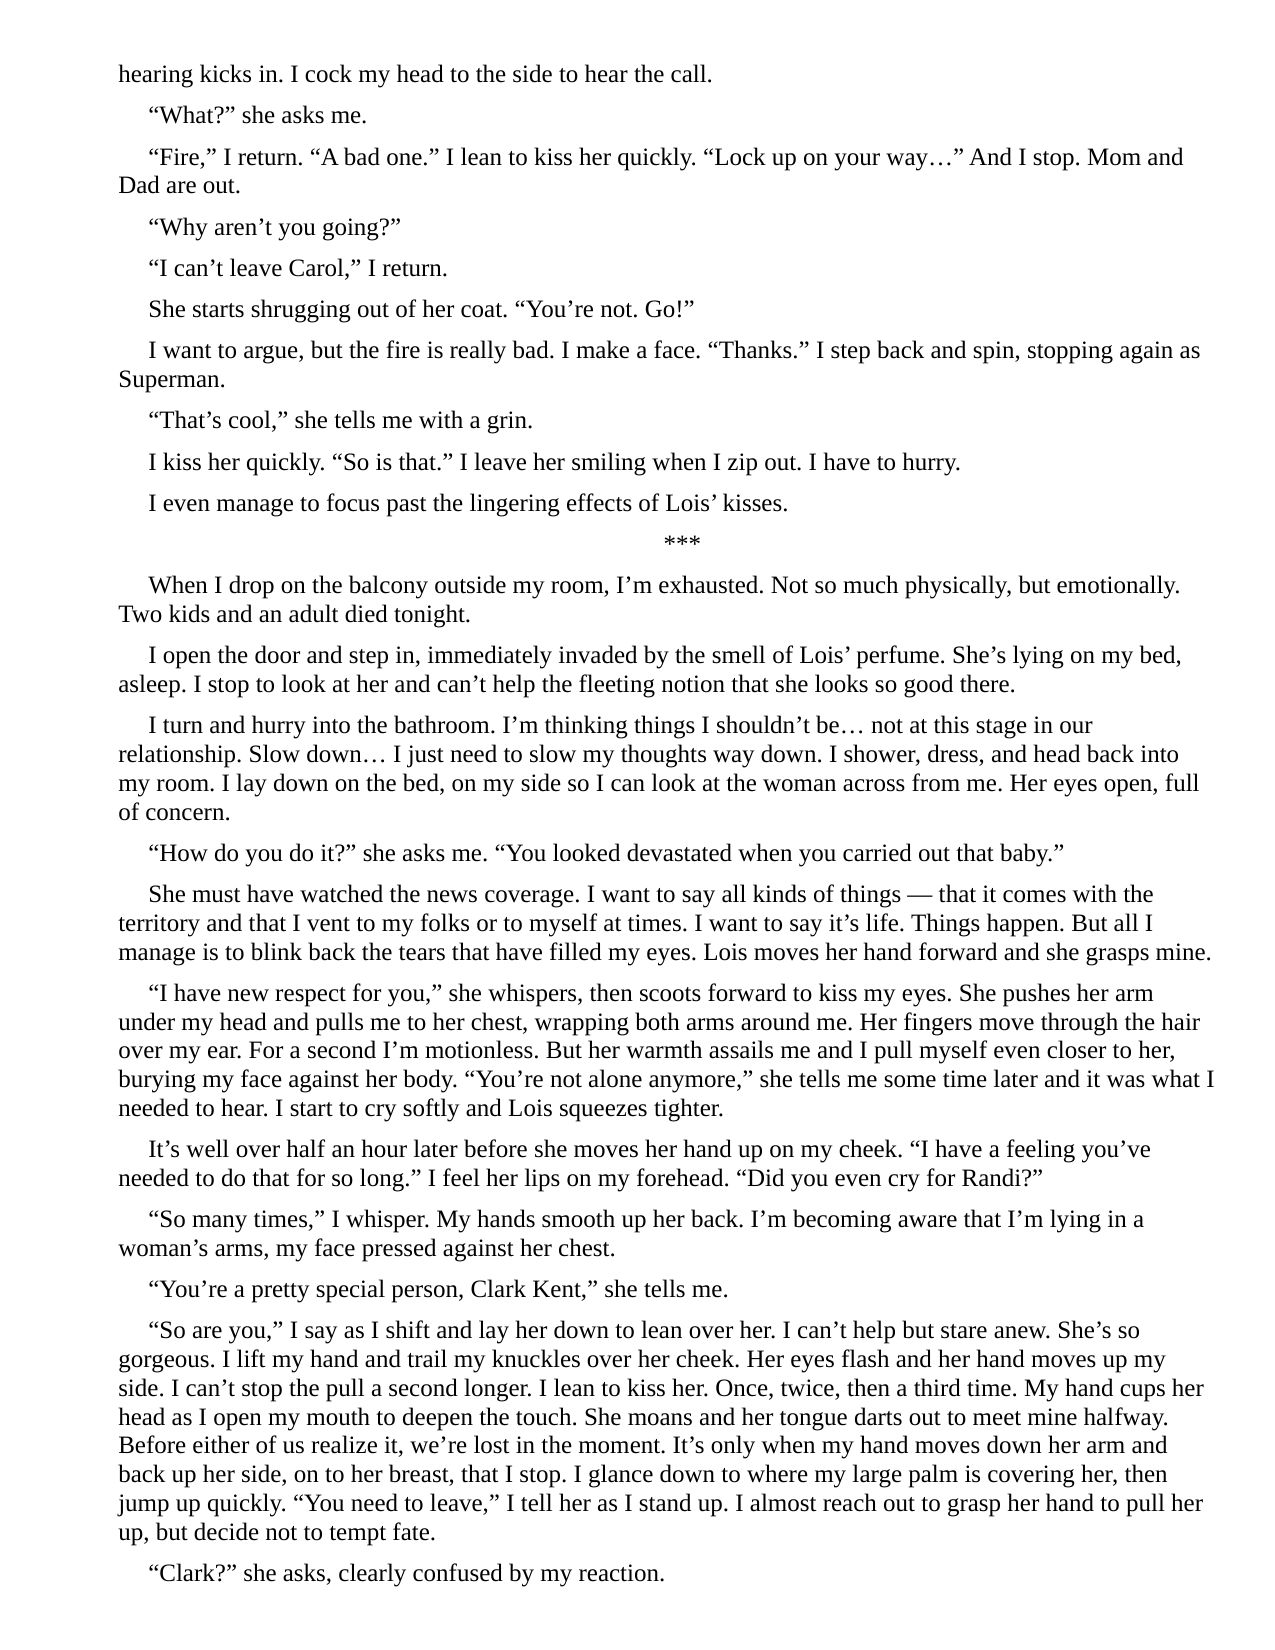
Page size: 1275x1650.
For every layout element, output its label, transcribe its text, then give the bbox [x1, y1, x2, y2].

text hearing kicks in. I cock my head to the side to hear the call. [118, 59, 1216, 88]
text When I drop on the balcony outside my room, I’m exhausted. Not so much physically, but emotionally. Two kids and an adult died tonight. [118, 570, 1216, 628]
text “Clark?” she asks, clearly confused by my reaction. [118, 1558, 1216, 1587]
text “So many times,” I whisper. My hands smooth up her back. I’m becoming aware that I’m lying in a woman’s arms, my face pressed against her chest. [118, 1204, 1216, 1262]
text I kiss her quickly. “So is that.” I leave her smiling when I zip out. I have to hurry. [118, 447, 1216, 475]
text “How do you do it?” she asks me. “You looked devastated when you carried out that baby.” [118, 838, 1216, 867]
text *** [118, 529, 1216, 558]
text “I have new respect for you,” she whispers, then scoots forward to kiss my eyes. She pushes her arm under my head and pulls me to her chest, wrapping both arms around me. Her fingers move through the hair over my ear. For a second I’m motionless. But her warmth assails me and I pull myself even closer to her, burying my face against her body. “You’re not alone anymore,” she tells me some time later and it was what I needed to hear. I start to cry softly and Lois squeezes tighter. [118, 978, 1216, 1122]
text “Fire,” I return. “A bad one.” I lean to kiss her quickly. “Lock up on your way…” And I stop. Mom and Dad are out. [118, 142, 1216, 199]
text It’s well over half an hour later before she moves her hand up on my cheek. “I have a feeling you’ve needed to do that for so long.” I feel her lips on my forehead. “Did you even cry for Randi?” [118, 1134, 1216, 1192]
text “You’re a pretty special person, Clark Kent,” she tells me. [118, 1274, 1216, 1303]
text I turn and hurry into the bathroom. I’m thinking things I shouldn’t be… not at this stage in our relationship. Slow down… I just need to slow my thoughts way down. I shower, dress, and head back into my room. I lay down on the bed, on my side so I can look at the woman across from me. Her eyes open, full of concern. [118, 710, 1216, 825]
text “That’s cool,” she tells me with a grin. [118, 405, 1216, 434]
text I want to argue, but the fire is really bad. I make a face. “Thanks.” I step back and spin, stopping again as Superman. [118, 335, 1216, 393]
text I even manage to focus past the lingering effects of Lois’ kisses. [118, 488, 1216, 517]
text “Why aren’t you going?” [118, 212, 1216, 240]
text She must have watched the news coverage. I want to say all kinds of things — that it comes with the territory and that I vent to my folks or to myself at times. I want to say it’s life. Things happen. But all I manage is to blink back the tears that have filled my eyes. Lois moves her hand forward and she grasps mine. [118, 879, 1216, 965]
text I open the door and step in, immediately invaded by the smell of Lois’ perfume. She’s lying on my bed, asleep. I stop to look at her and can’t help the fleeting notion that she looks so good there. [118, 640, 1216, 698]
text “So are you,” I say as I shift and lay her down to lean over her. I can’t help but stare anew. She’s so gorgeous. I lift my hand and trail my knuckles over her cheek. Her eyes flash and her hand moves up my side. I can’t stop the pull a second longer. I lean to kiss her. Once, twice, then a third time. My hand cups her head as I open my mouth to deepen the touch. She moans and her tongue darts out to meet mine halfway. Before either of us realize it, we’re lost in the moment. It’s only when my hand moves down her arm and back up her side, on to her breast, that I stop. I glance down to where my large palm is covering her, then jump up quickly. “You need to leave,” I tell her as I stand up. I almost reach out to grasp her hand to pull her up, but decide not to tempt fate. [118, 1315, 1216, 1545]
text “What?” she asks me. [118, 100, 1216, 129]
text She starts shrugging out of her coat. “You’re not. Go!” [118, 294, 1216, 323]
text “I can’t leave Carol,” I return. [118, 253, 1216, 282]
